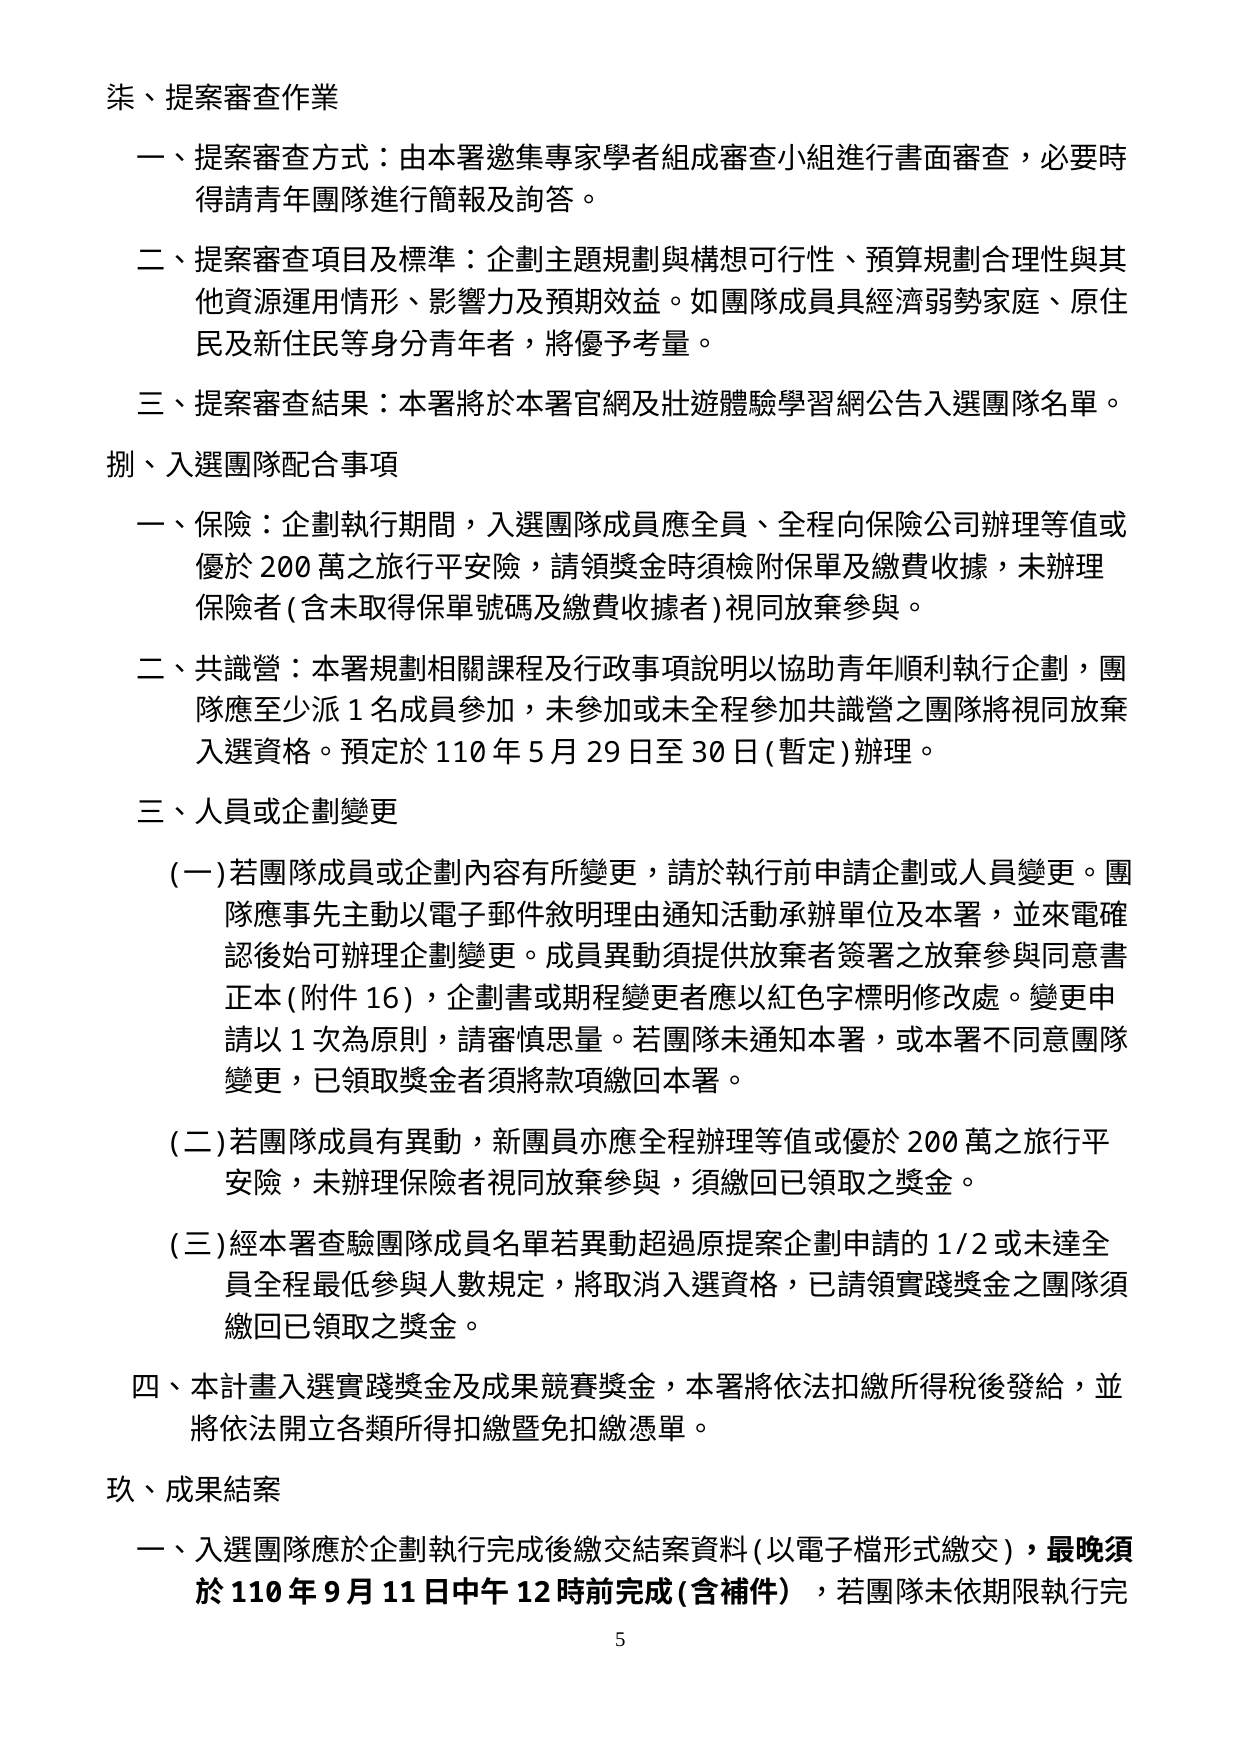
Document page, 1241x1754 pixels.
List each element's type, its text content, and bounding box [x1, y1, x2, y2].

text (二)若團隊成員有異動，新團員亦應全程辦理等值或優於200萬之旅行平安險，未辦理保險者視同放棄參與，須繳回已領取之獎金。 [165, 1119, 1134, 1202]
text 一、提案審查方式：由本署邀集專家學者組成審查小組進行書面審查，必要時得請青年團隊進行簡報及詢答。 [136, 135, 1134, 219]
text 二、提案審查項目及標準：企劃主題規劃與構想可行性、預算規劃合理性與其他資源運用情形、影響力及預期效益。如團隊成員具經濟弱勢家庭、原住民及新住民等身分青年者，將優予考量。 [136, 237, 1134, 362]
text 三、人員或企劃變更 [136, 789, 1134, 831]
text 柒、提案審查作業 [106, 75, 1134, 117]
text 一、入選團隊應於企劃執行完成後繳交結案資料(以電子檔形式繳交)，最晚須於110年9月11日中午12時前完成(含補件），若團隊未依期限執行完畢或繳交成果報告等相關資料者，視同結案未完成，本署將取消入選資格，並追回已撥付之實踐獎金。 [136, 1527, 1134, 1610]
text 三、提案審查結果：本署將於本署官網及壯遊體驗學習網公告入選團隊名單。 [136, 381, 1134, 423]
text (一)若團隊成員或企劃內容有所變更，請於執行前申請企劃或人員變更。團隊應事先主動以電子郵件敘明理由通知活動承辦單位及本署，並來電確認後始可辦理企劃變更。成員異動須提供放棄者簽署之放棄參與同意書正本(附件16)，企劃書或期程變更者應以紅色字標明修改處。變更申請以1次為原則，請審慎思量。若團隊未通知本署，或本署不同意團隊變更，已領取獎金者須將款項繳回本署。 [165, 850, 1134, 1100]
text 一、保險：企劃執行期間，入選團隊成員應全員、全程向保險公司辦理等值或優於200萬之旅行平安險，請領獎金時須檢附保單及繳費收據，未辦理保險者(含未取得保單號碼及繳費收據者)視同放棄參與。 [136, 502, 1134, 627]
text (三)經本署查驗團隊成員名單若異動超過原提案企劃申請的1/2或未達全員全程最低參與人數規定，將取消入選資格，已請領實踐獎金之團隊須繳回已領取之獎金。 [165, 1221, 1134, 1346]
text 玖、成果結案 [106, 1467, 1134, 1508]
text 四、本計畫入選實踐獎金及成果競賽獎金，本署將依法扣繳所得稅後發給，並將依法開立各類所得扣繳暨免扣繳憑單。 [131, 1364, 1134, 1448]
text 二、共識營：本署規劃相關課程及行政事項說明以協助青年順利執行企劃，團隊應至少派1名成員參加，未參加或未全程參加共識營之團隊將視同放棄入選資格。預定於110年5月29日至30日(暫定)辦理。 [136, 646, 1134, 771]
text 捌、入選團隊配合事項 [106, 442, 1134, 483]
